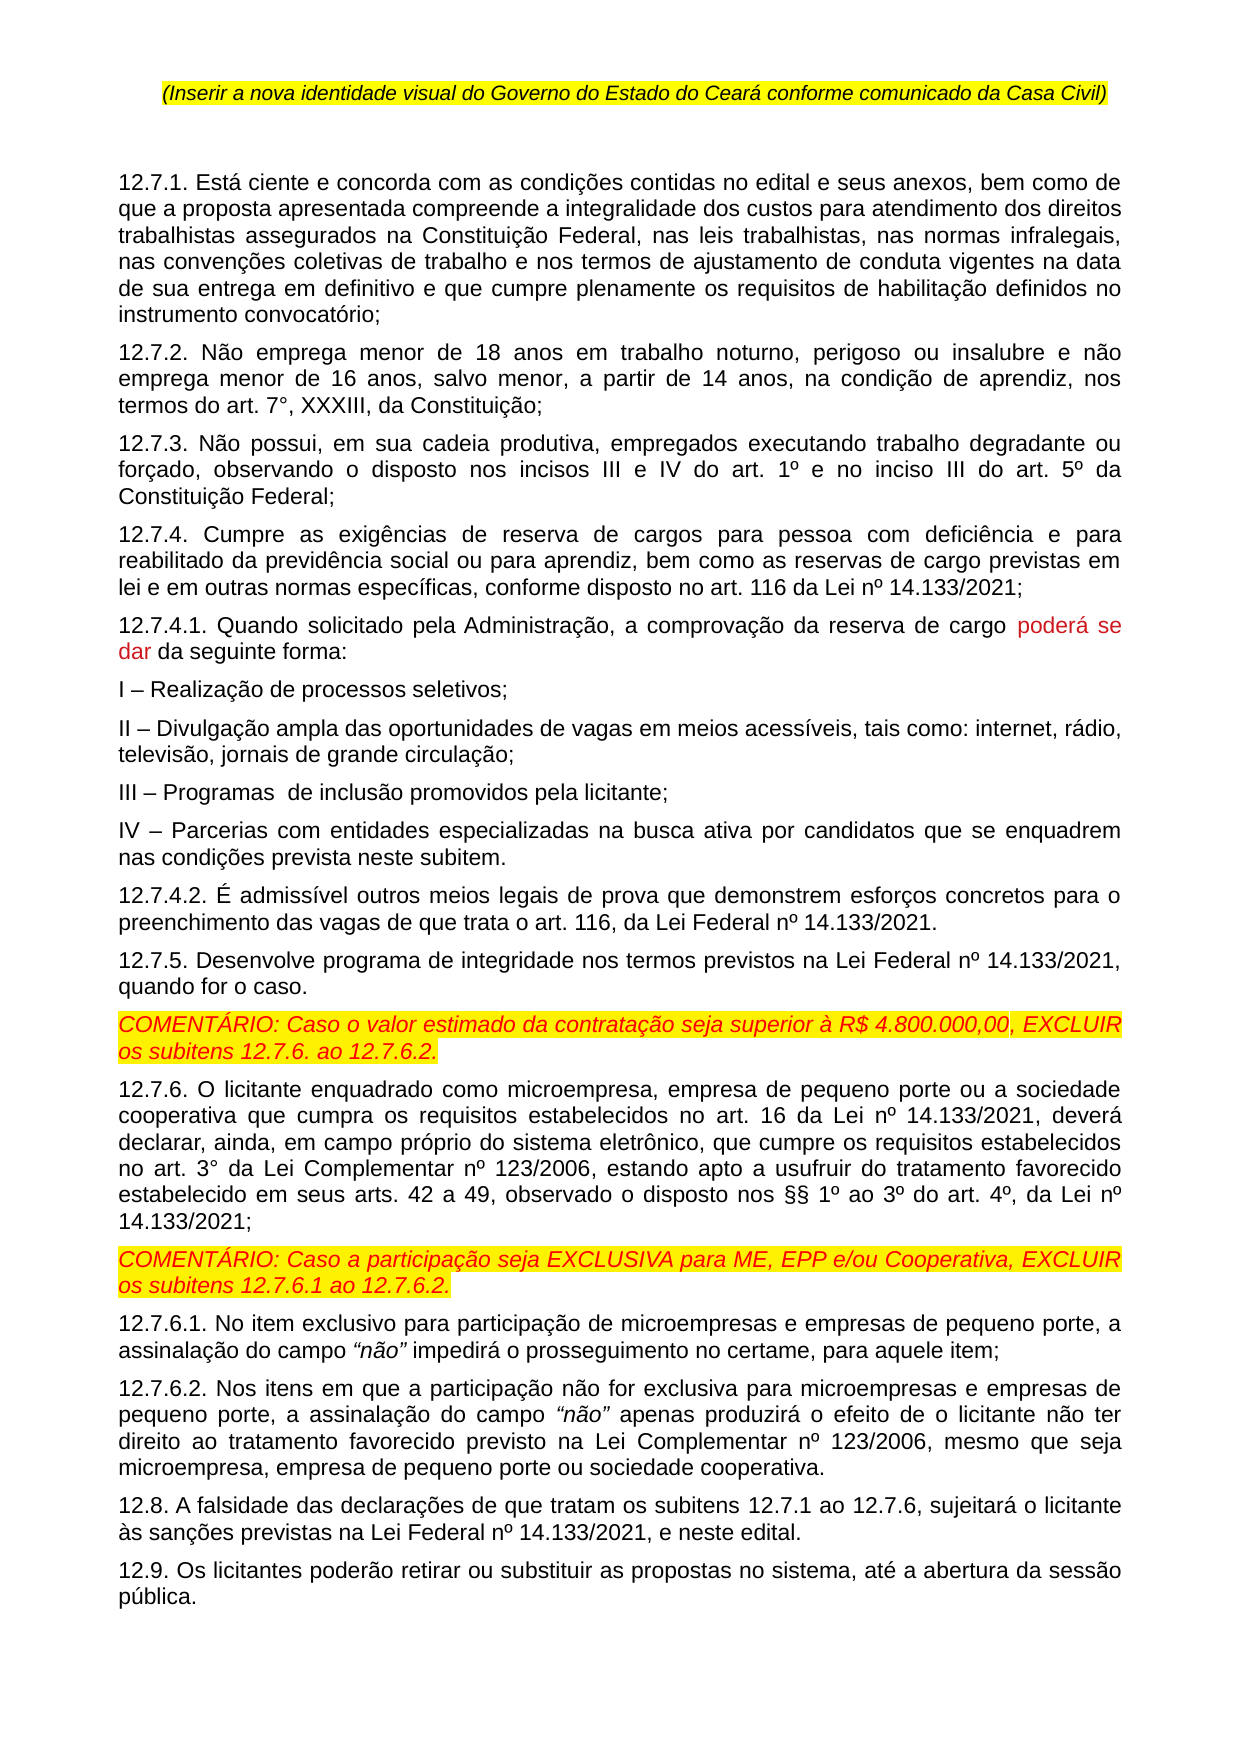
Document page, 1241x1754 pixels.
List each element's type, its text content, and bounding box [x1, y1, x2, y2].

text COMENTÁRIO: Caso o valor estimado da contratação seja superior à R$ 4.800.000,00, EXCLUIR os subitens 12.7.6. ao 12.7.6.2. [118, 1011, 1122, 1064]
text 12.7.4. Cumpre as exigências de reserva de cargos para pessoa com deficiência e para reabilitado da previdência social ou para aprendiz, bem como as reservas de cargo previstas em lei e em outras normas específicas, conforme disposto no art. 116 da Lei nº 14.133/2021; [118, 521, 1122, 600]
text 12.8. A falsidade das declarações de que tratam os subitens 12.7.1 ao 12.7.6, sujeitará o licitante às sanções previstas na Lei Federal nº 14.133/2021, e neste edital. [118, 1492, 1122, 1545]
text II – Divulgação ampla das oportunidades de vagas em meios acessíveis, tais como: internet, rádio, televisão, jornais de grande circulação; [118, 715, 1122, 767]
text 12.7.6.1. No item exclusivo para participação de microempresas e empresas de pequeno porte, a assinalação do campo “não” impedirá o prosseguimento no certame, para aquele item; [118, 1310, 1122, 1363]
text IV – Parcerias com entidades especializadas na busca ativa por candidatos que se enquadrem nas condições prevista neste subitem. [118, 817, 1122, 870]
text I – Realização de processos seletivos; [118, 676, 1122, 703]
text 12.7.3. Não possui, em sua cadeia produtiva, empregados executando trabalho degradante ou forçado, observando o disposto nos incisos III e IV do art. 1º e no inciso III do art. 5º da Constituição Federal; [118, 430, 1122, 509]
text 12.7.4.2. É admissível outros meios legais de prova que demonstrem esforços concretos para o preenchimento das vagas de que trata o art. 116, da Lei Federal nº 14.133/2021. [118, 882, 1122, 935]
text COMENTÁRIO: Caso a participação seja EXCLUSIVA para ME, EPP e/ou Cooperativa, EXCLUIR os subitens 12.7.6.1 ao 12.7.6.2. [118, 1246, 1122, 1298]
text 12.7.6. O licitante enquadrado como microempresa, empresa de pequeno porte ou a sociedade cooperativa que cumpra os requisitos estabelecidos no art. 16 da Lei nº 14.133/2021, deverá declarar, ainda, em campo próprio do sistema eletrônico, que cumpre os requisitos estabelecidos no art. 3° da Lei Complementar nº 123/2006, estando apto a usufruir do tratamento favorecido estabelecido em seus arts. 42 a 49, observado o disposto nos §§ 1º ao 3º do art. 4º, da Lei nº 14.133/2021; [118, 1076, 1122, 1234]
text III – Programas de inclusão promovidos pela licitante; [118, 779, 1122, 806]
text 12.7.2. Não emprega menor de 18 anos em trabalho noturno, perigoso ou insalubre e não emprega menor de 16 anos, salvo menor, a partir de 14 anos, na condição de aprendiz, nos termos do art. 7°, XXXIII, da Constituição; [118, 339, 1122, 418]
text 12.7.1. Está ciente e concorda com as condições contidas no edital e seus anexos, bem como de que a proposta apresentada compreende a integralidade dos custos para atendimento dos direitos trabalhistas assegurados na Constituição Federal, nas leis trabalhistas, nas normas infralegais, nas convenções coletivas de trabalho e nos termos de ajustamento de conduta vigentes na data de sua entrega em definitivo e que cumpre plenamente os requisitos de habilitação definidos no instrumento convocatório; [118, 169, 1122, 327]
text 12.7.4.1. Quando solicitado pela Administração, a comprovação da reserva de cargo poderá se dar da seguinte forma: [118, 612, 1122, 664]
text 12.7.6.2. Nos itens em que a participação não for exclusiva para microempresas e empresas de pequeno porte, a assinalação do campo “não” apenas produzirá o efeito de o licitante não ter direito ao tratamento favorecido previsto na Lei Complementar nº 123/2006, mesmo que seja microempresa, empresa de pequeno porte ou sociedade cooperativa. [118, 1375, 1122, 1480]
text 12.9. Os licitantes poderão retirar ou substituir as propostas no sistema, até a abertura da sessão pública. [118, 1557, 1122, 1609]
text 12.7.5. Desenvolve programa de integridade nos termos previstos na Lei Federal nº 14.133/2021, quando for o caso. [118, 947, 1122, 999]
